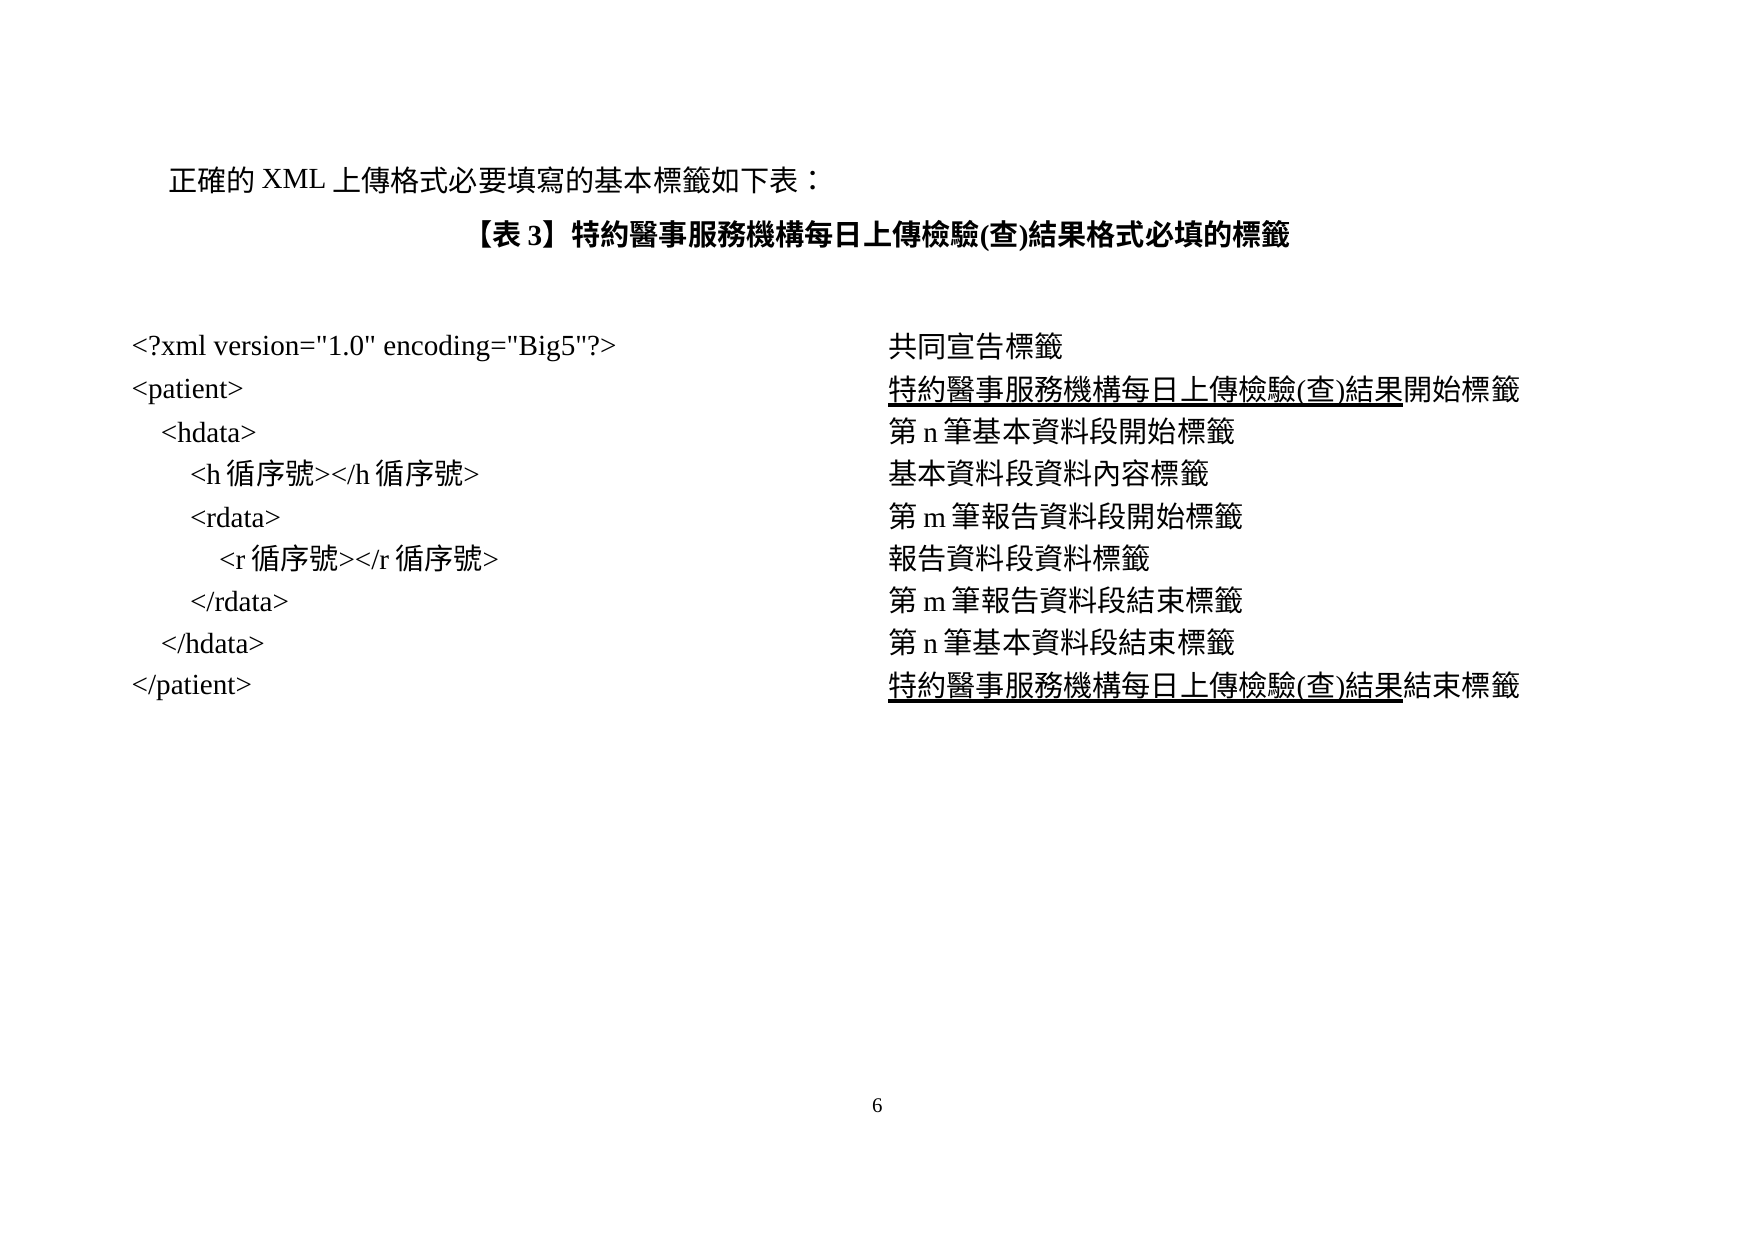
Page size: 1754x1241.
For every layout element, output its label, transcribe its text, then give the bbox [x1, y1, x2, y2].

table_header <?xml version="1.0" encoding="Big5"?> [120, 324, 877, 366]
table_cell 報告資料段資料標籤 [877, 536, 1634, 578]
table_cell 第m筆報告資料段結束標籤 [877, 578, 1634, 620]
text 【表3】特約醫事服務機構每日上傳檢驗(查)結果格式必填的標籤 [118, 212, 1636, 254]
table_cell 特約醫事服務機構每日上傳檢驗(查)結果結束標籤 [877, 663, 1634, 705]
table_cell 特約醫事服務機構每日上傳檢驗(查)結果開始標籤 [877, 366, 1634, 409]
table_cell </rdata> [120, 578, 877, 620]
table_header 共同宣告標籤 [877, 324, 1634, 366]
table_cell <rdata> [120, 493, 877, 536]
table_cell </patient> [120, 663, 877, 705]
table_cell 第n筆基本資料段開始標籤 [877, 409, 1634, 451]
table_cell 基本資料段資料內容標籤 [877, 451, 1634, 493]
table_cell <h循序號></h循序號> [120, 451, 877, 493]
table_cell </hdata> [120, 620, 877, 662]
table_cell <patient> [120, 366, 877, 409]
table_cell 第m筆報告資料段開始標籤 [877, 493, 1634, 536]
table_cell 第n筆基本資料段結束標籤 [877, 620, 1634, 662]
table_cell <r循序號></r循序號> [120, 536, 877, 578]
text 正確的XML上傳格式必要填寫的基本標籤如下表： [168, 137, 1636, 199]
table_cell <hdata> [120, 409, 877, 451]
